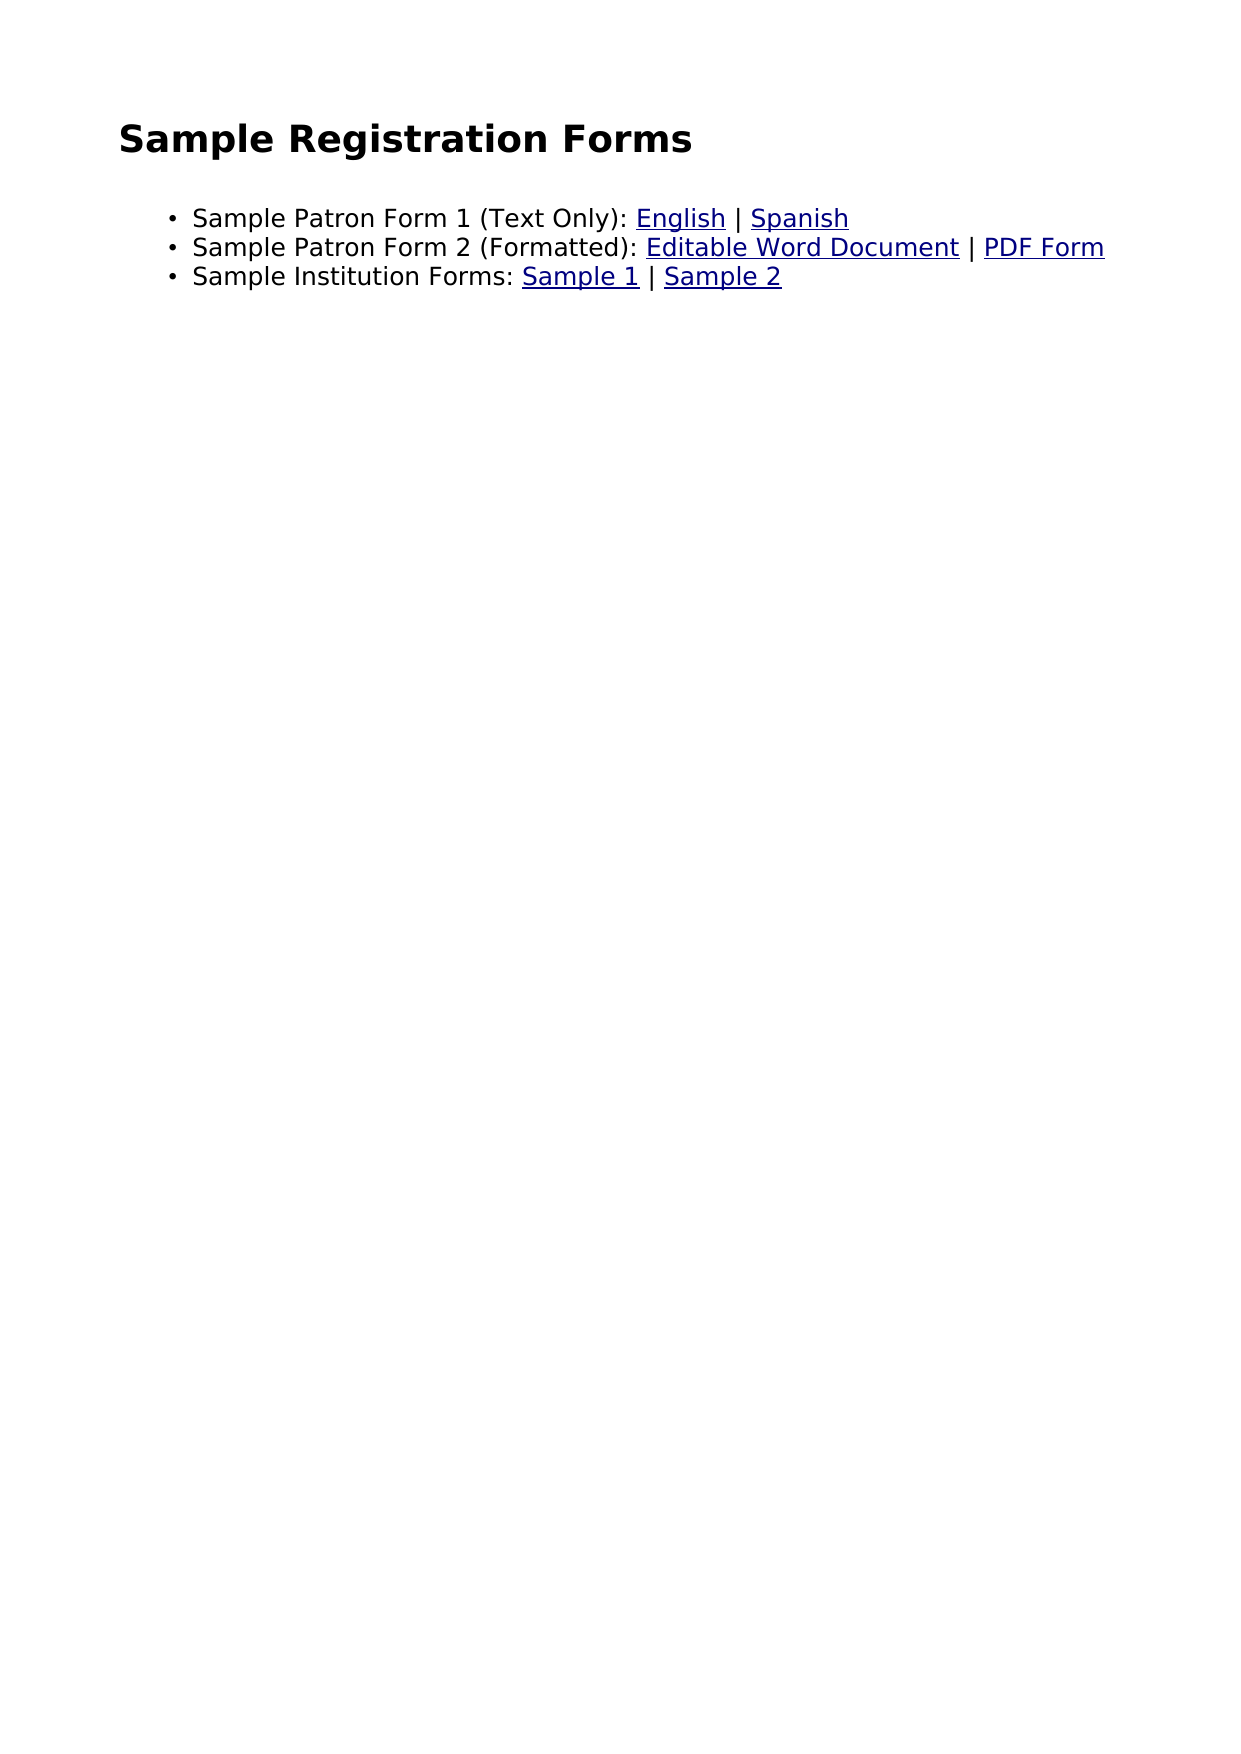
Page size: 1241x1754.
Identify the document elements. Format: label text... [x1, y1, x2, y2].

list Sample Patron Form 2 (Formatted): Editable Word Document | PDF Form [177, 233, 1122, 262]
list Sample Patron Form 1 (Text Only): English | Spanish [177, 204, 1122, 233]
list Sample Institution Forms: Sample 1 | Sample 2 [177, 262, 1122, 291]
subtitle Sample Registration Forms [118, 118, 1122, 162]
